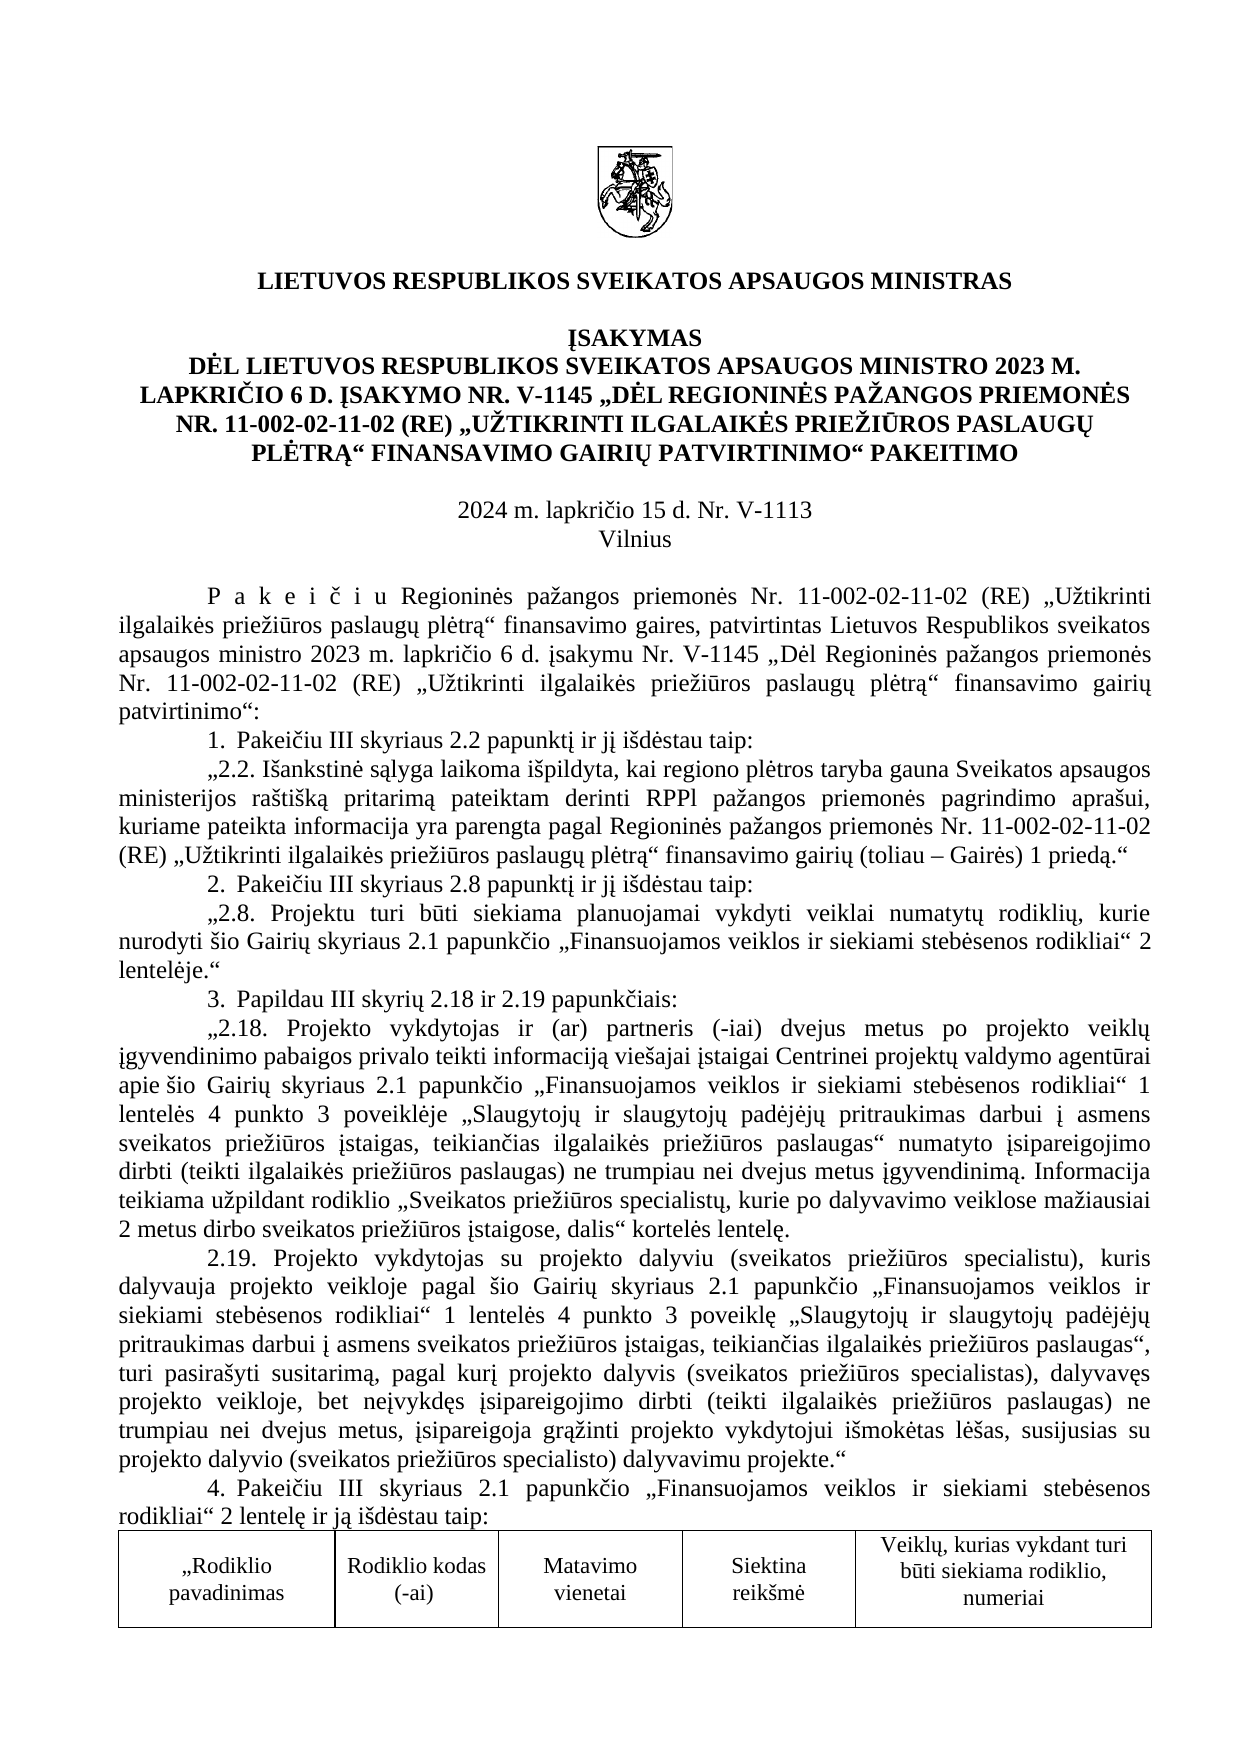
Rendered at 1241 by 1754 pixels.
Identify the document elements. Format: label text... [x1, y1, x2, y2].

text Vilnius [118, 524, 1152, 553]
text 3. Papildau III skyrių 2.18 ir 2.19 papunkčiais: [118, 984, 1152, 1013]
table_header Veiklų, kurias vykdant turi būti siekiama rodiklio, numeriai [856, 1531, 1151, 1627]
text 2. Pakeičiu III skyriaus 2.8 papunktį ir jį išdėstau taip: [118, 869, 1152, 898]
text DĖL LIETUVOS RESPUBLIKOS SVEIKATOS APSAUGOS MINISTRO 2023 M. LAPKRIČIO 6 D. ĮSAKYMO NR. V-1145 „DĖL REGIONINĖS PAŽANGOS PRIEMONĖS NR. 11-002-02-11-02 (RE) „UŽTIKRINTI ILGALAIKĖS PRIEŽIŪROS PASLAUGŲ PLĖTRĄ“ FINANSAVIMO GAIRIŲ PATVIRTINIMO“ PAKEITIMO [118, 351, 1152, 466]
text 2.19. Projekto vykdytojas su projekto dalyviu (sveikatos priežiūros specialistu), kuris dalyvauja projekto veikloje pagal šio Gairių skyriaus 2.1 papunkčio „Finansuojamos veiklos ir siekiami stebėsenos rodikliai“ 1 lentelės 4 punkto 3 poveiklę „Slaugytojų ir slaugytojų padėjėjų pritraukimas darbui į asmens sveikatos priežiūros įstaigas, teikiančias ilgalaikės priežiūros paslaugas“, turi pasirašyti susitarimą, pagal kurį projekto dalyvis (sveikatos priežiūros specialistas), dalyvavęs projekto veikloje, bet neįvykdęs įsipareigojimo dirbti (teikti ilgalaikės priežiūros paslaugas) ne trumpiau nei dvejus metus, įsipareigoja grąžinti projekto vykdytojui išmokėtas lėšas, susijusias su projekto dalyvio (sveikatos priežiūros specialisto) dalyvavimu projekte.“ [118, 1243, 1152, 1473]
table_header Siektina reikšmė [683, 1531, 855, 1627]
table_header Matavimo vienetai [499, 1531, 682, 1627]
text LIETUVOS RESPUBLIKOS SVEIKATOS APSAUGOS MINISTRAS [118, 266, 1152, 295]
table_header „Rodiklio pavadinimas [119, 1531, 334, 1627]
text ĮSAKYMAS [118, 323, 1152, 351]
text 1. Pakeičiu III skyriaus 2.2 papunktį ir jį išdėstau taip: [118, 725, 1152, 754]
table_header Rodiklio kodas (-ai) [336, 1531, 498, 1627]
text „2.18. Projekto vykdytojas ir (ar) partneris (-iai) dvejus metus po projekto veiklų įgyvendinimo pabaigos privalo teikti informaciją viešajai įstaigai Centrinei projektų valdymo agentūrai apie šio Gairių skyriaus 2.1 papunkčio „Finansuojamos veiklos ir siekiami stebėsenos rodikliai“ 1 lentelės 4 punkto 3 poveiklėje „Slaugytojų ir slaugytojų padėjėjų pritraukimas darbui į asmens sveikatos priežiūros įstaigas, teikiančias ilgalaikės priežiūros paslaugas“ numatyto įsipareigojimo dirbti (teikti ilgalaikės priežiūros paslaugas) ne trumpiau nei dvejus metus įgyvendinimą. Informacija teikiama užpildant rodiklio „Sveikatos priežiūros specialistų, kurie po dalyvavimo veiklose mažiausiai 2 metus dirbo sveikatos priežiūros įstaigose, dalis“ kortelės lentelę. [118, 1013, 1152, 1243]
text 4. Pakeičiu III skyriaus 2.1 papunkčio „Finansuojamos veiklos ir siekiami stebėsenos rodikliai“ 2 lentelę ir ją išdėstau taip: [118, 1473, 1152, 1530]
text „2.8. Projektu turi būti siekiama planuojamai vykdyti veiklai numatytų rodiklių, kurie nurodyti šio Gairių skyriaus 2.1 papunkčio „Finansuojamos veiklos ir siekiami stebėsenos rodikliai“ 2 lentelėje.“ [118, 898, 1152, 984]
text 2024 m. lapkričio 15 d. Nr. V-1113 [118, 495, 1152, 524]
text „2.2. Išankstinė sąlyga laikoma išpildyta, kai regiono plėtros taryba gauna Sveikatos apsaugos ministerijos raštišką pritarimą pateiktam derinti RPPl pažangos priemonės pagrindimo aprašui, kuriame pateikta informacija yra parengta pagal Regioninės pažangos priemonės Nr. 11-002-02-11-02 (RE) „Užtikrinti ilgalaikės priežiūros paslaugų plėtrą“ finansavimo gairių (toliau – Gairės) 1 priedą.“ [118, 754, 1152, 869]
text P a k e i č i u Regioninės pažangos priemonės Nr. 11-002-02-11-02 (RE) „Užtikrinti ilgalaikės priežiūros paslaugų plėtrą“ finansavimo gaires, patvirtintas Lietuvos Respublikos sveikatos apsaugos ministro 2023 m. lapkričio 6 d. įsakymu Nr. V-1145 „Dėl Regioninės pažangos priemonės Nr. 11-002-02-11-02 (RE) „Užtikrinti ilgalaikės priežiūros paslaugų plėtrą“ finansavimo gairių patvirtinimo“: [118, 581, 1152, 725]
